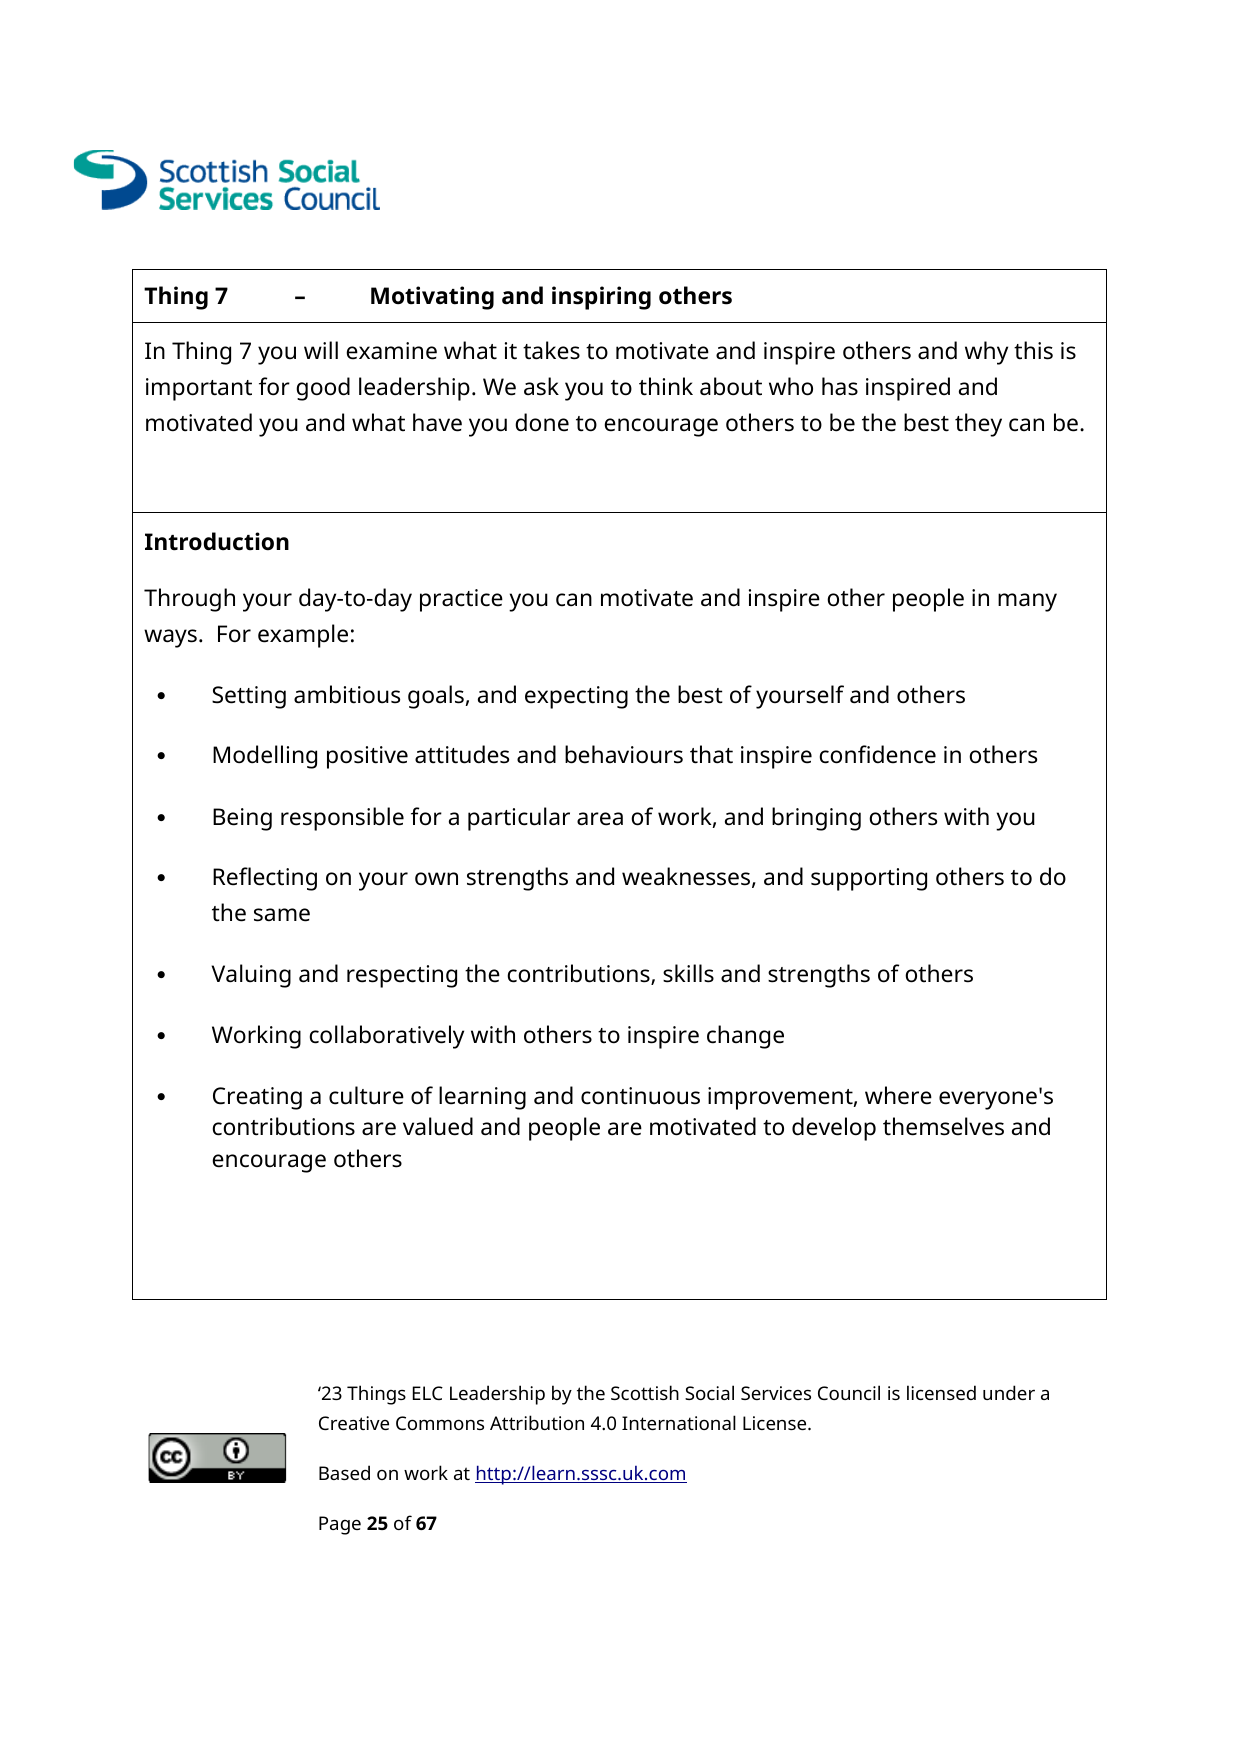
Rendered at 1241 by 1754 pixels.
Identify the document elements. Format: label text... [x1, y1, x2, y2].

table_header Thing 7 – Motivating and inspiring others [133, 270, 1106, 322]
table_cell In Thing 7 you will examine what it takes to motivate and inspire others and why this is important for good leadership. We ask you to think about who has inspired and motivated you and what have you done to encourage others to be the best they can be. [133, 323, 1106, 512]
table_cell Introduction Through your day-to-day practice you can motivate and inspire other people in many ways. For example: Setting ambitious goals, and expecting the best of yourself and others Modelling positive attitudes and behaviours that inspire confidence in others Being responsible for a particular area of work, and bringing others with you Reflecting on your own strengths and weaknesses, and supporting others to do the same Valuing and respecting the contributions, skills and strengths of others Working collaboratively with others to inspire change Creating a culture of learning and continuous improvement, where everyone's contributions are valued and people are motivated to develop themselves and encourage others [133, 513, 1106, 1299]
